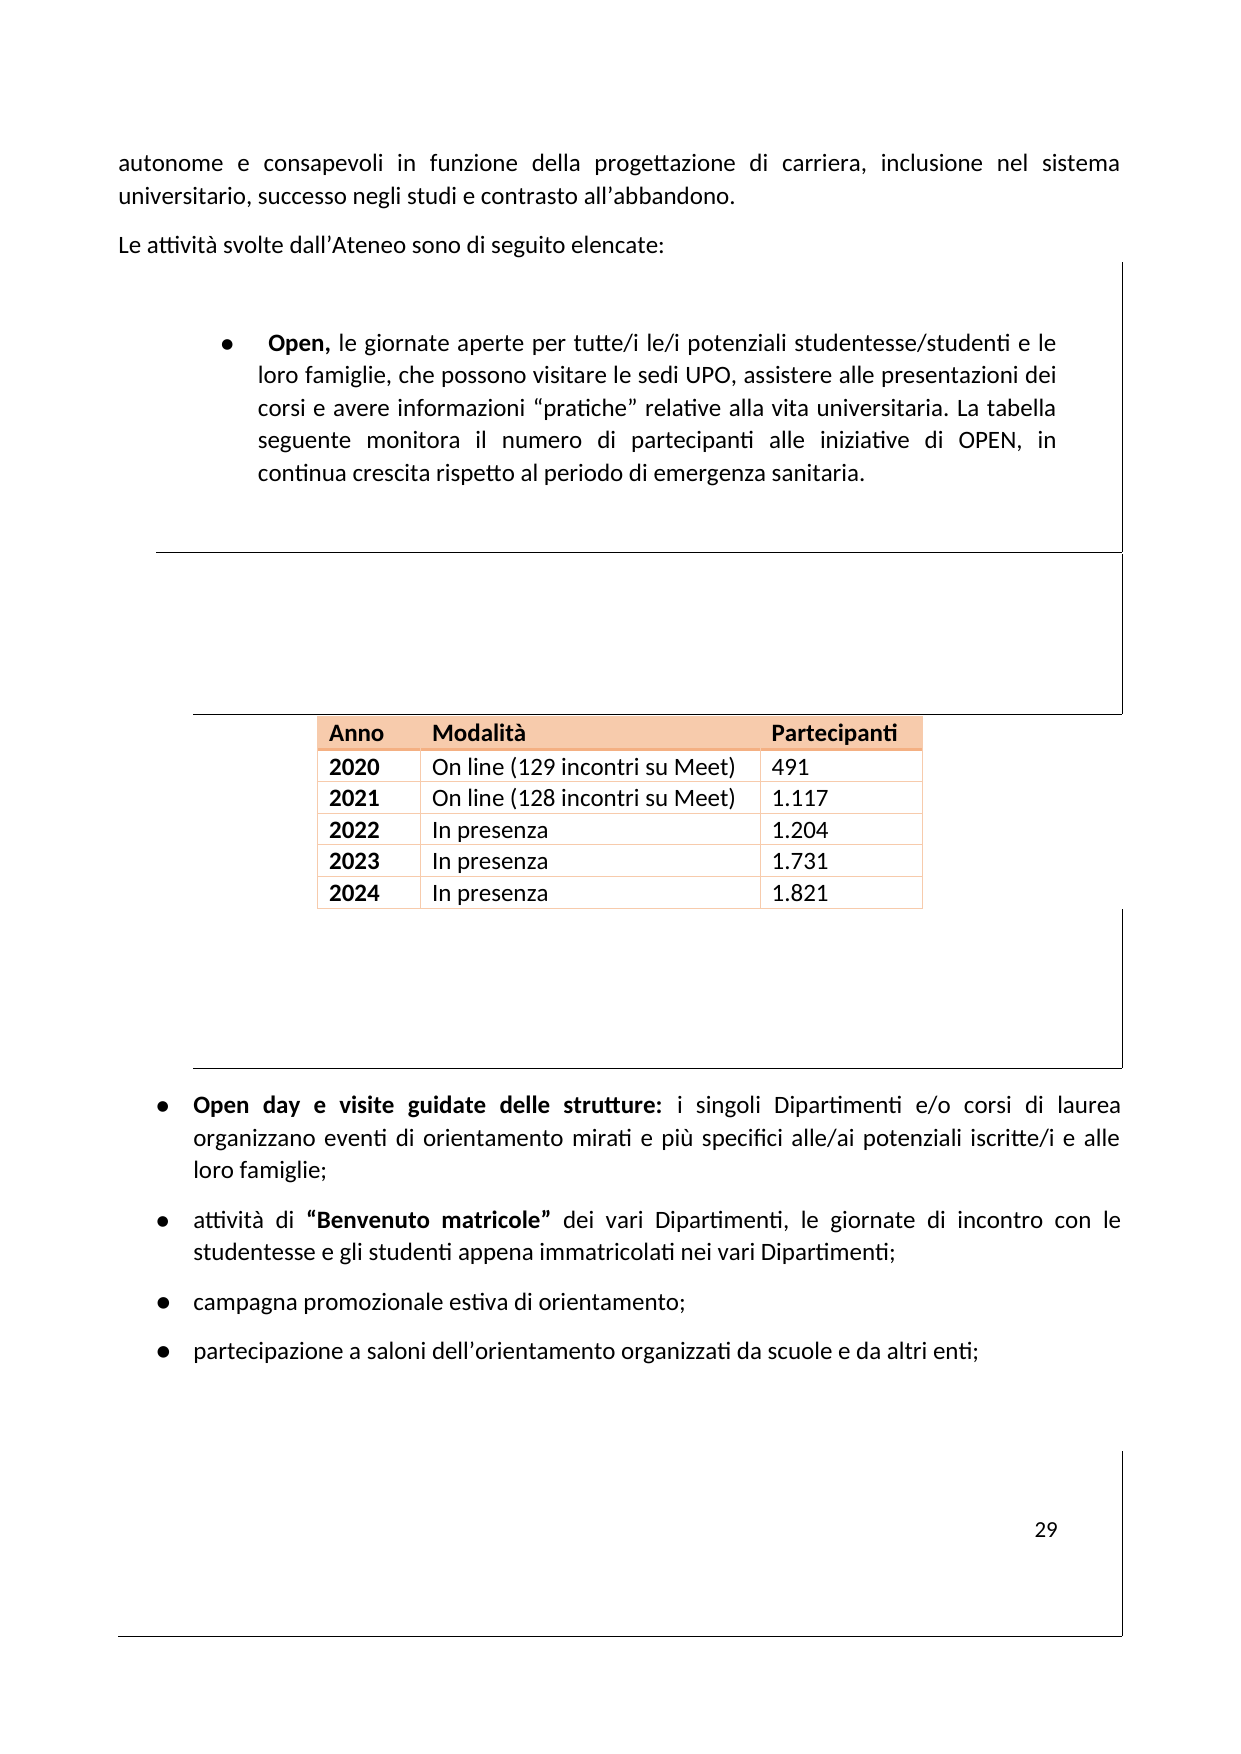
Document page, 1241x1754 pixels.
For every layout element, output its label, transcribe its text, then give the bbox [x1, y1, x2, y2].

text Le attività svolte dall’Ateneo sono di seguito elencate: [118, 229, 1122, 260]
table_cell 1.821 [761, 877, 922, 907]
table_cell 2023 [318, 845, 420, 876]
table_cell In presenza [421, 814, 760, 844]
table_cell 1.204 [761, 814, 922, 844]
table_header Anno [318, 717, 420, 748]
table_cell 491 [761, 751, 922, 781]
table_cell On line (128 incontri su Meet) [421, 782, 760, 813]
list Open, le giornate aperte per tutte/i le/i potenziali studentesse/studenti e le loro famiglie, che possono visitare le sedi UPO, assistere alle presentazioni dei corsi e avere informazioni “pratiche” relative alla vita universitaria. La tabella seguente monitora il numero di partecipanti alle iniziative di OPEN, in continua crescita rispetto al periodo di emergenza sanitaria. [156, 262, 1122, 552]
table_cell 1.731 [761, 845, 922, 876]
list campagna promozionale estiva di orientamento; [156, 1286, 1122, 1316]
list attività di “Benvenuto matricole” dei vari Dipartimenti, le giornate di incontro con le studentesse e gli studenti appena immatricolati nei vari Dipartimenti; [156, 1204, 1122, 1267]
table_header Partecipanti [761, 717, 922, 748]
table_cell 2021 [318, 782, 420, 813]
table_cell In presenza [421, 845, 760, 876]
table_cell 2024 [318, 877, 420, 907]
list partecipazione a saloni dell’orientamento organizzati da scuole e da altri enti; [156, 1335, 1122, 1366]
text autonome e consapevoli in funzione della progettazione di carriera, inclusione nel sistema universitario, successo negli studi e contrasto all’abbandono. [118, 148, 1122, 211]
list Open day e visite guidate delle strutture: i singoli Dipartimenti e/o corsi di laurea organizzano eventi di orientamento mirati e più specifici alle/ai potenziali iscritte/i e alle loro famiglie; [156, 1089, 1122, 1185]
table_cell 2022 [318, 814, 420, 844]
table_header Modalità [421, 717, 760, 748]
table_cell 1.117 [761, 782, 922, 813]
table_cell 2020 [318, 751, 420, 781]
table_cell In presenza [421, 877, 760, 907]
table_cell On line (129 incontri su Meet) [421, 751, 760, 781]
